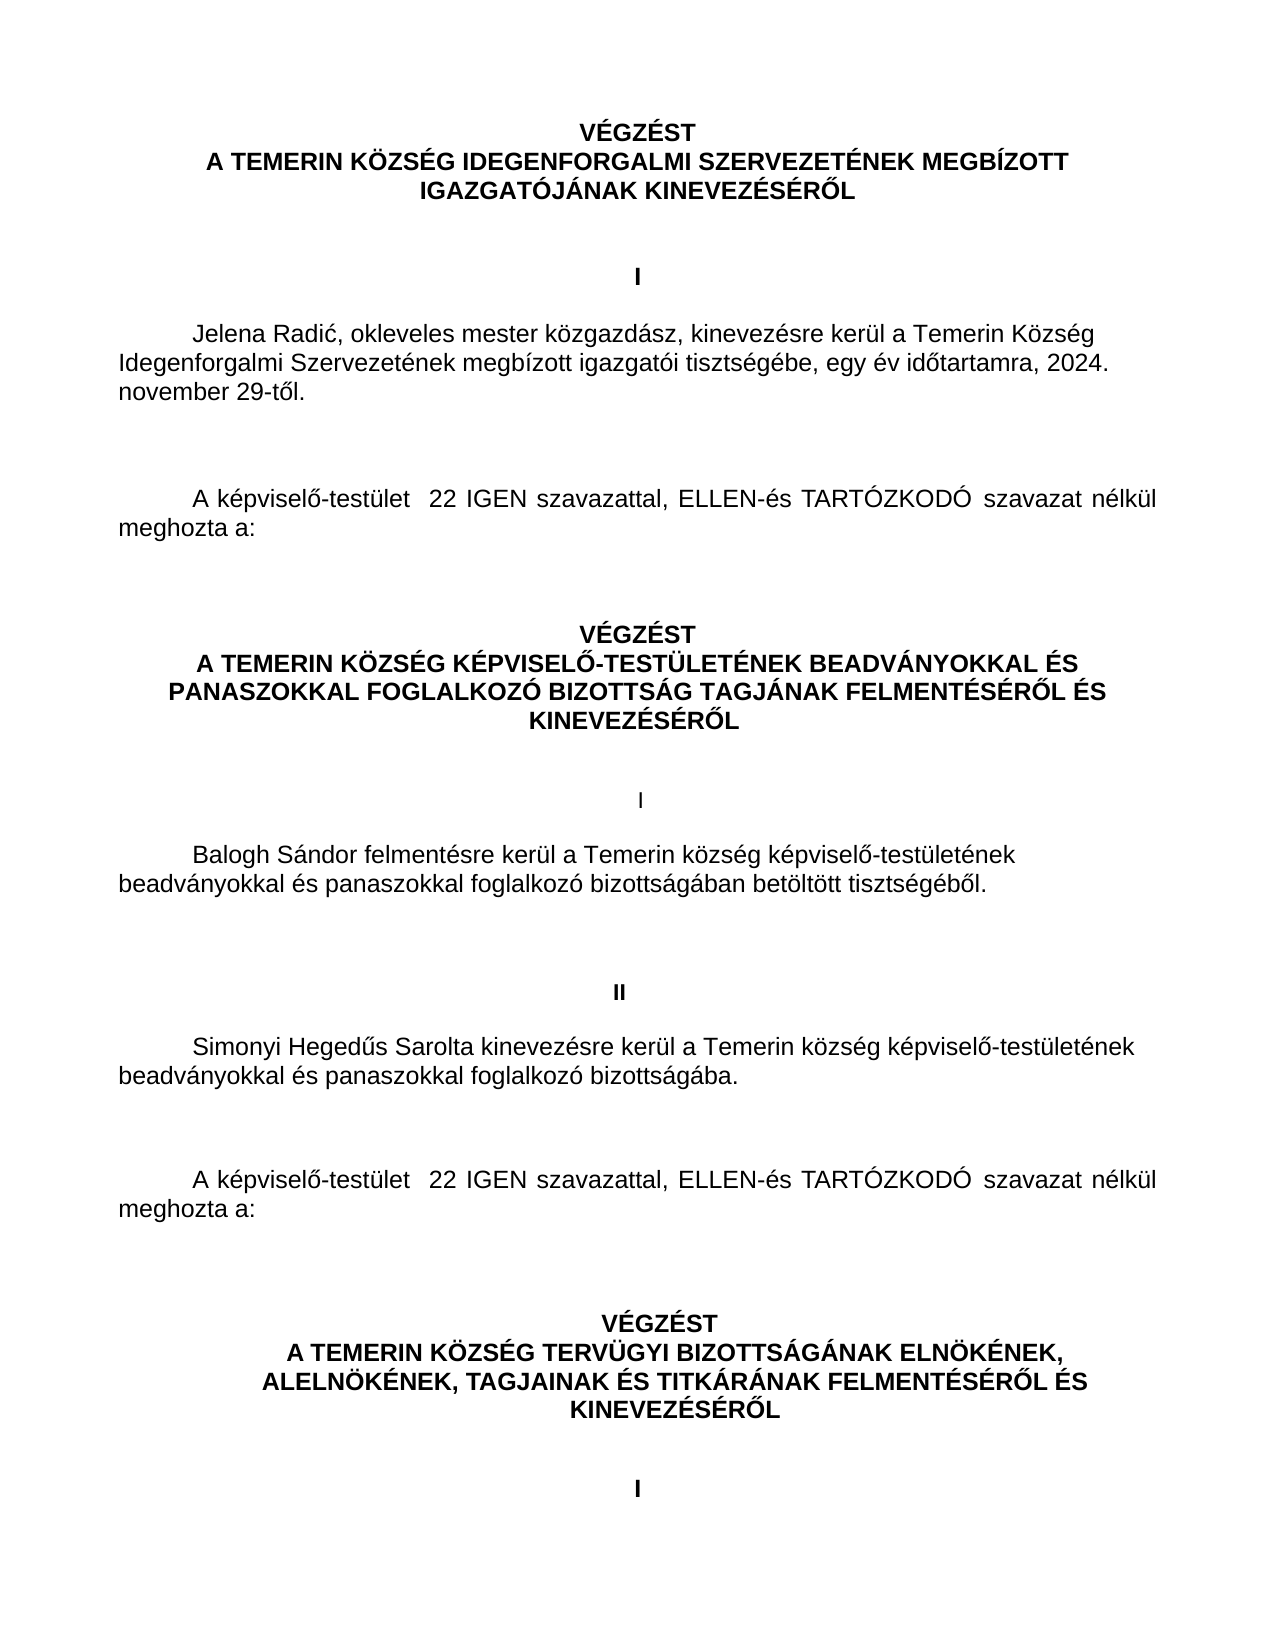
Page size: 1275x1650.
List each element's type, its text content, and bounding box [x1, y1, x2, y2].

text Jelena Radić, okleveles mester közgazdász, kinevezésre kerül a Temerin Község Idegenforgalmi Szervezetének megbízott igazgatói tisztségébe, egy év időtartamra, 2024. november 29-től. [118, 319, 1157, 406]
text A képviselő-testület 22 IGEN szavazattal, ELLEN-és TARTÓZKODÓ szavazat nélkül meghozta a: [118, 484, 1157, 541]
text I [118, 262, 1157, 291]
text I [118, 787, 1157, 814]
text VÉGZÉST A TEMERIN KÖZSÉG KÉPVISELŐ-TESTÜLETÉNEK BEADVÁNYOKKAL ÉS PANASZOKKAL FOGLALKOZÓ BIZOTTSÁG TAGJÁNAK FELMENTÉSÉRŐL ÉS KINEVEZÉSÉRŐL [118, 620, 1157, 735]
list VÉGZÉST A TEMERIN KÖZSÉG TERVÜGYI BIZOTTSÁGÁNAK ELNÖKÉNEK, ALELNÖKÉNEK, TAGJAINAK ÉS TITKÁRÁNAK FELMENTÉSÉRŐL ÉS KINEVEZÉSÉRŐL [193, 1309, 1157, 1424]
text Simonyi Hegedűs Sarolta kinevezésre kerül a Temerin község képviselő-testületének beadványokkal és panaszokkal foglalkozó bizottságába. [118, 1032, 1157, 1089]
text VÉGZÉST A TEMERIN KÖZSÉG IDEGENFORGALMI SZERVEZETÉNEK MEGBÍZOTT IGAZGATÓJÁNAK KINEVEZÉSÉRŐL [118, 118, 1157, 204]
text I [118, 1474, 1157, 1502]
text A képviselő-testület 22 IGEN szavazattal, ELLEN-és TARTÓZKODÓ szavazat nélkül meghozta a: [118, 1165, 1157, 1223]
text Balogh Sándor felmentésre kerül a Temerin község képviselő-testületének beadványokkal és panaszokkal foglalkozó bizottságában betöltött tisztségéből. [118, 840, 1157, 898]
subtitle II [231, 979, 1157, 1006]
